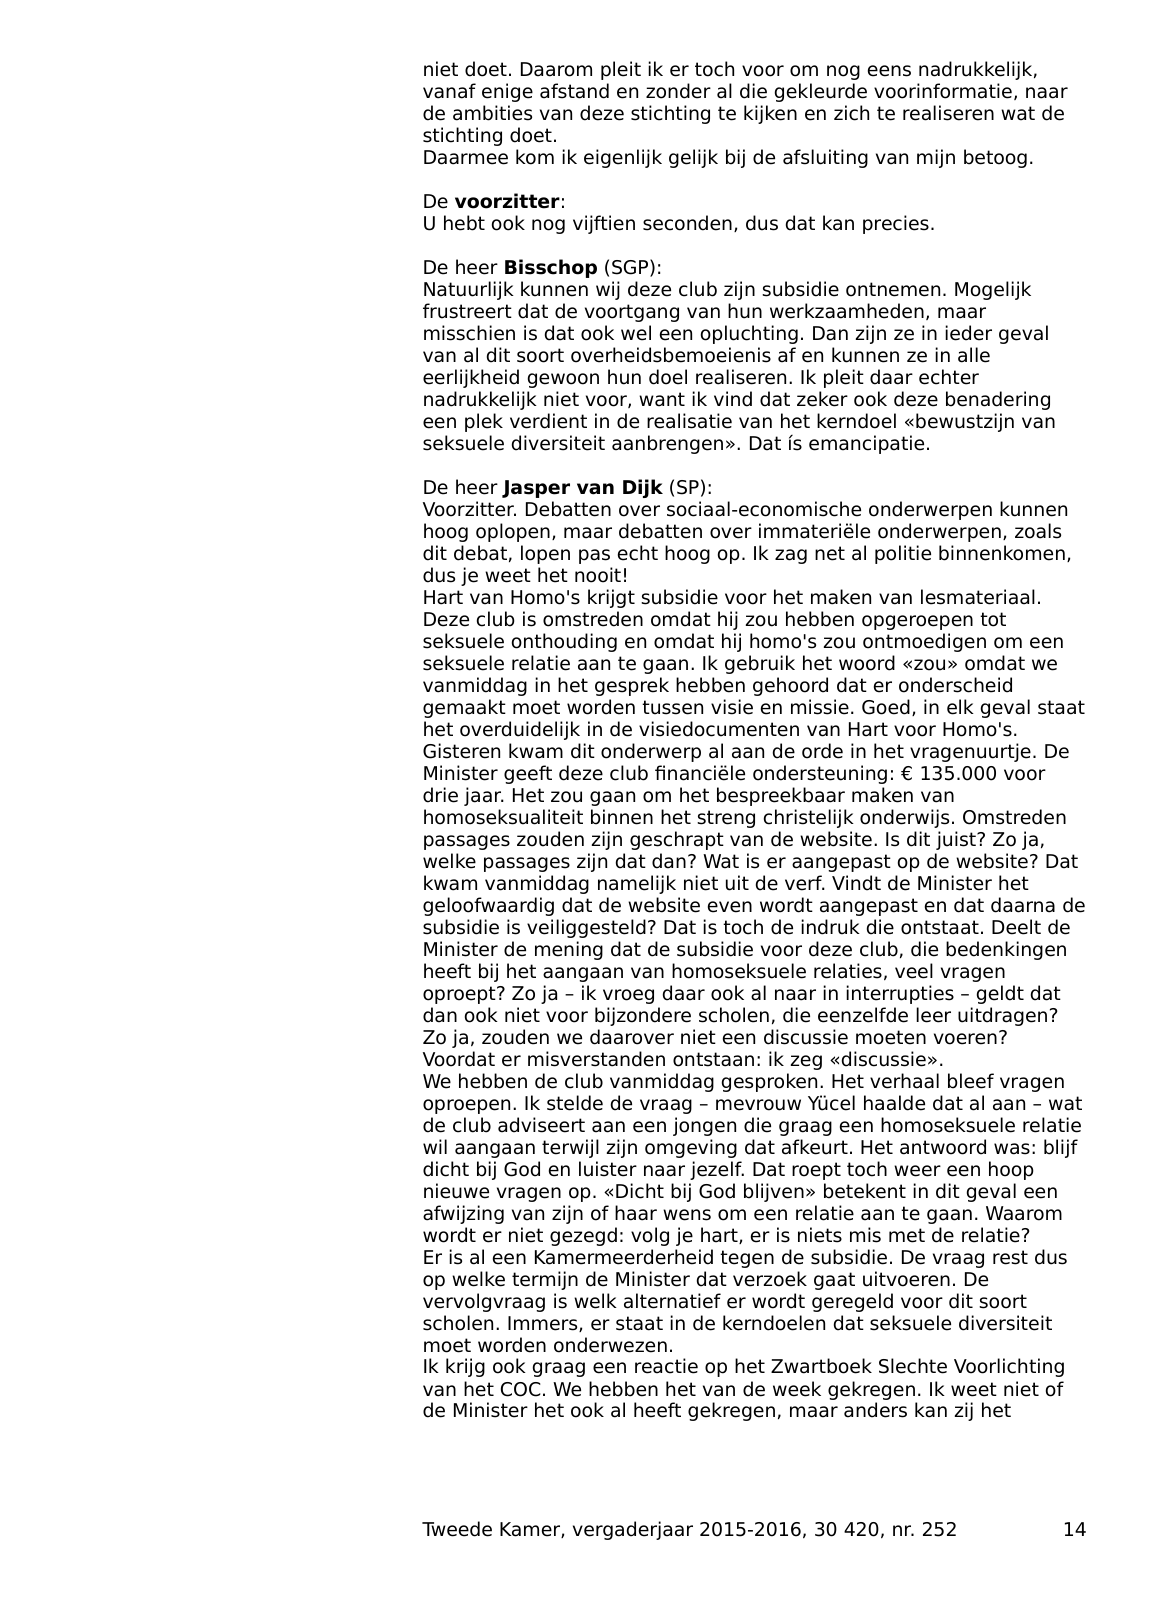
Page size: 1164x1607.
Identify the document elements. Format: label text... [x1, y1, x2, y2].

text Er is al een Kamermeerderheid tegen de subsidie. De vraag rest dus op welke termijn de Minister dat verzoek gaat uitvoeren. De vervolgvraag is welk alternatief er wordt geregeld voor dit soort scholen. Immers, er staat in de kerndoelen dat seksuele diversiteit moet worden onderwezen. [422, 1247, 1087, 1356]
text We hebben de club vanmiddag gesproken. Het verhaal bleef vragen oproepen. Ik stelde de vraag – mevrouw Yücel haalde dat al aan – wat de club adviseert aan een jongen die graag een homoseksuele relatie wil aangaan terwijl zijn omgeving dat afkeurt. Het antwoord was: blijf dicht bij God en luister naar jezelf. Dat roept toch weer een hoop nieuwe vragen op. «Dicht bij God blijven» betekent in dit geval een afwijzing van zijn of haar wens om een relatie aan te gaan. Waarom wordt er niet gezegd: volg je hart, er is niets mis met de relatie? [422, 1071, 1087, 1247]
text Voorzitter. Debatten over sociaal-economische onderwerpen kunnen hoog oplopen, maar debatten over immateriële onderwerpen, zoals dit debat, lopen pas echt hoog op. Ik zag net al politie binnenkomen, dus je weet het nooit! [422, 499, 1087, 587]
text Hart van Homo's krijgt subsidie voor het maken van lesmateriaal. Deze club is omstreden omdat hij zou hebben opgeroepen tot seksuele onthouding en omdat hij homo's zou ontmoedigen om een seksuele relatie aan te gaan. Ik gebruik het woord «zou» omdat we vanmiddag in het gesprek hebben gehoord dat er onderscheid gemaakt moet worden tussen visie en missie. Goed, in elk geval staat het overduidelijk in de visiedocumenten van Hart voor Homo's. [422, 587, 1087, 741]
text niet doet. Daarom pleit ik er toch voor om nog eens nadrukkelijk, vanaf enige afstand en zonder al die gekleurde voorinformatie, naar de ambities van deze stichting te kijken en zich te realiseren wat de stichting doet. [422, 59, 1087, 147]
text Natuurlijk kunnen wij deze club zijn subsidie ontnemen. Mogelijk frustreert dat de voortgang van hun werkzaamheden, maar misschien is dat ook wel een opluchting. Dan zijn ze in ieder geval van al dit soort overheidsbemoeienis af en kunnen ze in alle eerlijkheid gewoon hun doel realiseren. Ik pleit daar echter nadrukkelijk niet voor, want ik vind dat zeker ook deze benadering een plek verdient in de realisatie van het kerndoel «bewustzijn van seksuele diversiteit aanbrengen». Dat ís emancipatie. [422, 279, 1087, 455]
text De heer Jasper van Dijk (SP): [422, 477, 1087, 499]
text Ik krijg ook graag een reactie op het Zwartboek Slechte Voorlichting van het COC. We hebben het van de week gekregen. Ik weet niet of de Minister het ook al heeft gekregen, maar anders kan zij het [422, 1356, 1087, 1422]
text Daarmee kom ik eigenlijk gelijk bij de afsluiting van mijn betoog. [422, 147, 1087, 169]
text U hebt ook nog vijftien seconden, dus dat kan precies. [422, 213, 1087, 235]
text Gisteren kwam dit onderwerp al aan de orde in het vragenuurtje. De Minister geeft deze club financiële ondersteuning: € 135.000 voor drie jaar. Het zou gaan om het bespreekbaar maken van homoseksualiteit binnen het streng christelijk onderwijs. Omstreden passages zouden zijn geschrapt van de website. Is dit juist? Zo ja, welke passages zijn dat dan? Wat is er aangepast op de website? Dat kwam vanmiddag namelijk niet uit de verf. Vindt de Minister het geloofwaardig dat de website even wordt aangepast en dat daarna de subsidie is veiliggesteld? Dat is toch de indruk die ontstaat. Deelt de Minister de mening dat de subsidie voor deze club, die bedenkingen heeft bij het aangaan van homoseksuele relaties, veel vragen oproept? Zo ja – ik vroeg daar ook al naar in interrupties – geldt dat dan ook niet voor bijzondere scholen, die eenzelfde leer uitdragen? Zo ja, zouden we daarover niet een discussie moeten voeren? Voordat er misverstanden ontstaan: ik zeg «discussie». [422, 741, 1087, 1071]
text De voorzitter: [422, 191, 1087, 213]
text De heer Bisschop (SGP): [422, 257, 1087, 279]
